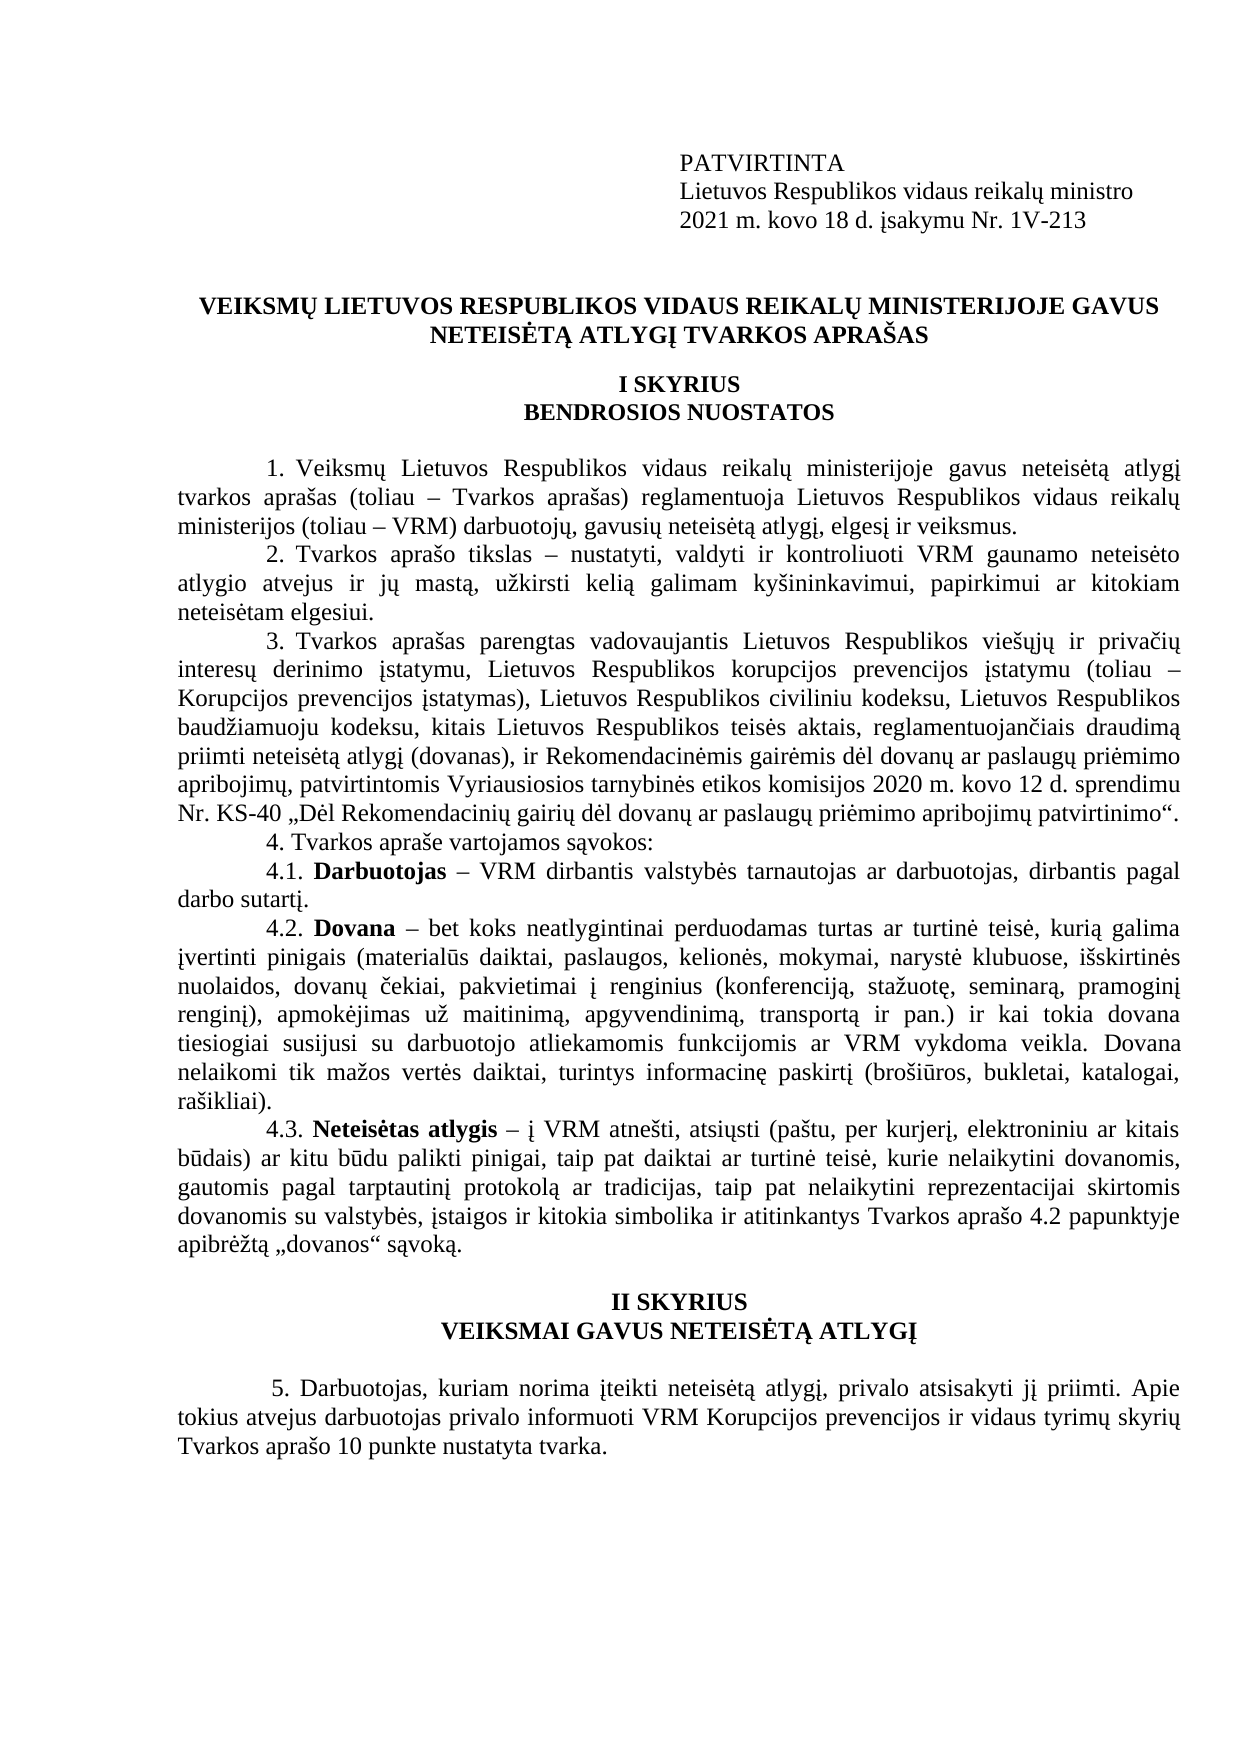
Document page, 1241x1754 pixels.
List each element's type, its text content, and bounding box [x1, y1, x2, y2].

text 4. Tvarkos apraše vartojamos sąvokos: [177, 827, 1181, 856]
text II SKYRIUS [177, 1287, 1181, 1316]
text 2. Tvarkos aprašo tikslas – nustatyti, valdyti ir kontroliuoti VRM gaunamo neteisėto atlygio atvejus ir jų mastą, užkirsti kelią galimam kyšininkavimui, papirkimui ar kitokiam neteisėtam elgesiui. [177, 539, 1181, 626]
text VEIKSMŲ LIETUVOS RESPUBLIKOS VIDAUS REIKALŲ MINISTERIJOJE GAVUS NETEISĖTĄ ATLYGĮ TVARKOS APRAŠAS [177, 291, 1181, 349]
text 4.1. Darbuotojas – VRM dirbantis valstybės tarnautojas ar darbuotojas, dirbantis pagal darbo sutartį. [177, 856, 1181, 913]
text 4.2. Dovana – bet koks neatlygintinai perduodamas turtas ar turtinė teisė, kurią galima įvertinti pinigais (materialūs daiktai, paslaugos, kelionės, mokymai, narystė klubuose, išskirtinės nuolaidos, dovanų čekiai, pakvietimai į renginius (konferenciją, stažuotę, seminarą, pramoginį renginį), apmokėjimas už maitinimą, apgyvendinimą, transportą ir pan.) ir kai tokia dovana tiesiogiai susijusi su darbuotojo atliekamomis funkcijomis ar VRM vykdoma veikla. Dovana nelaikomi tik mažos vertės daiktai, turintys informacinę paskirtį (brošiūros, bukletai, katalogai, rašikliai). [177, 913, 1181, 1114]
text I SKYRIUS [177, 370, 1181, 398]
text PATVIRTINTA [679, 148, 1181, 176]
text 3. Tvarkos aprašas parengtas vadovaujantis Lietuvos Respublikos viešųjų ir privačių interesų derinimo įstatymu, Lietuvos Respublikos korupcijos prevencijos įstatymu (toliau – Korupcijos prevencijos įstatymas), Lietuvos Respublikos civiliniu kodeksu, Lietuvos Respublikos baudžiamuoju kodeksu, kitais Lietuvos Respublikos teisės aktais, reglamentuojančiais draudimą priimti neteisėtą atlygį (dovanas), ir Rekomendacinėmis gairėmis dėl dovanų ar paslaugų priėmimo apribojimų, patvirtintomis Vyriausiosios tarnybinės etikos komisijos 2020 m. kovo 12 d. sprendimu Nr. KS-40 „Dėl Rekomendacinių gairių dėl dovanų ar paslaugų priėmimo apribojimų patvirtinimo“. [177, 626, 1181, 827]
text Lietuvos Respublikos vidaus reikalų ministro [679, 176, 1181, 205]
text 5. Darbuotojas, kuriam norima įteikti neteisėtą atlygį, privalo atsisakyti jį priimti. Apie tokius atvejus darbuotojas privalo informuoti VRM Korupcijos prevencijos ir vidaus tyrimų skyrių Tvarkos aprašo 10 punkte nustatyta tvarka. [177, 1373, 1181, 1459]
text 2021 m. kovo 18 d. įsakymu Nr. 1V-213 [679, 205, 1181, 234]
text 4.3. Neteisėtas atlygis – į VRM atnešti, atsiųsti (paštu, per kurjerį, elektroniniu ar kitais būdais) ar kitu būdu palikti pinigai, taip pat daiktai ar turtinė teisė, kurie nelaikytini dovanomis, gautomis pagal tarptautinį protokolą ar tradicijas, taip pat nelaikytini reprezentacijai skirtomis dovanomis su valstybės, įstaigos ir kitokia simbolika ir atitinkantys Tvarkos aprašo 4.2 papunktyje apibrėžtą „dovanos“ sąvoką. [177, 1114, 1181, 1258]
text VEIKSMAI GAVUS NETEISĖTĄ ATLYGĮ [177, 1316, 1181, 1344]
text 1. Veiksmų Lietuvos Respublikos vidaus reikalų ministerijoje gavus neteisėtą atlygį tvarkos aprašas (toliau – Tvarkos aprašas) reglamentuoja Lietuvos Respublikos vidaus reikalų ministerijos (toliau – VRM) darbuotojų, gavusių neteisėtą atlygį, elgesį ir veiksmus. [177, 453, 1181, 539]
text BENDROSIOS NUOSTATOS [177, 398, 1181, 426]
